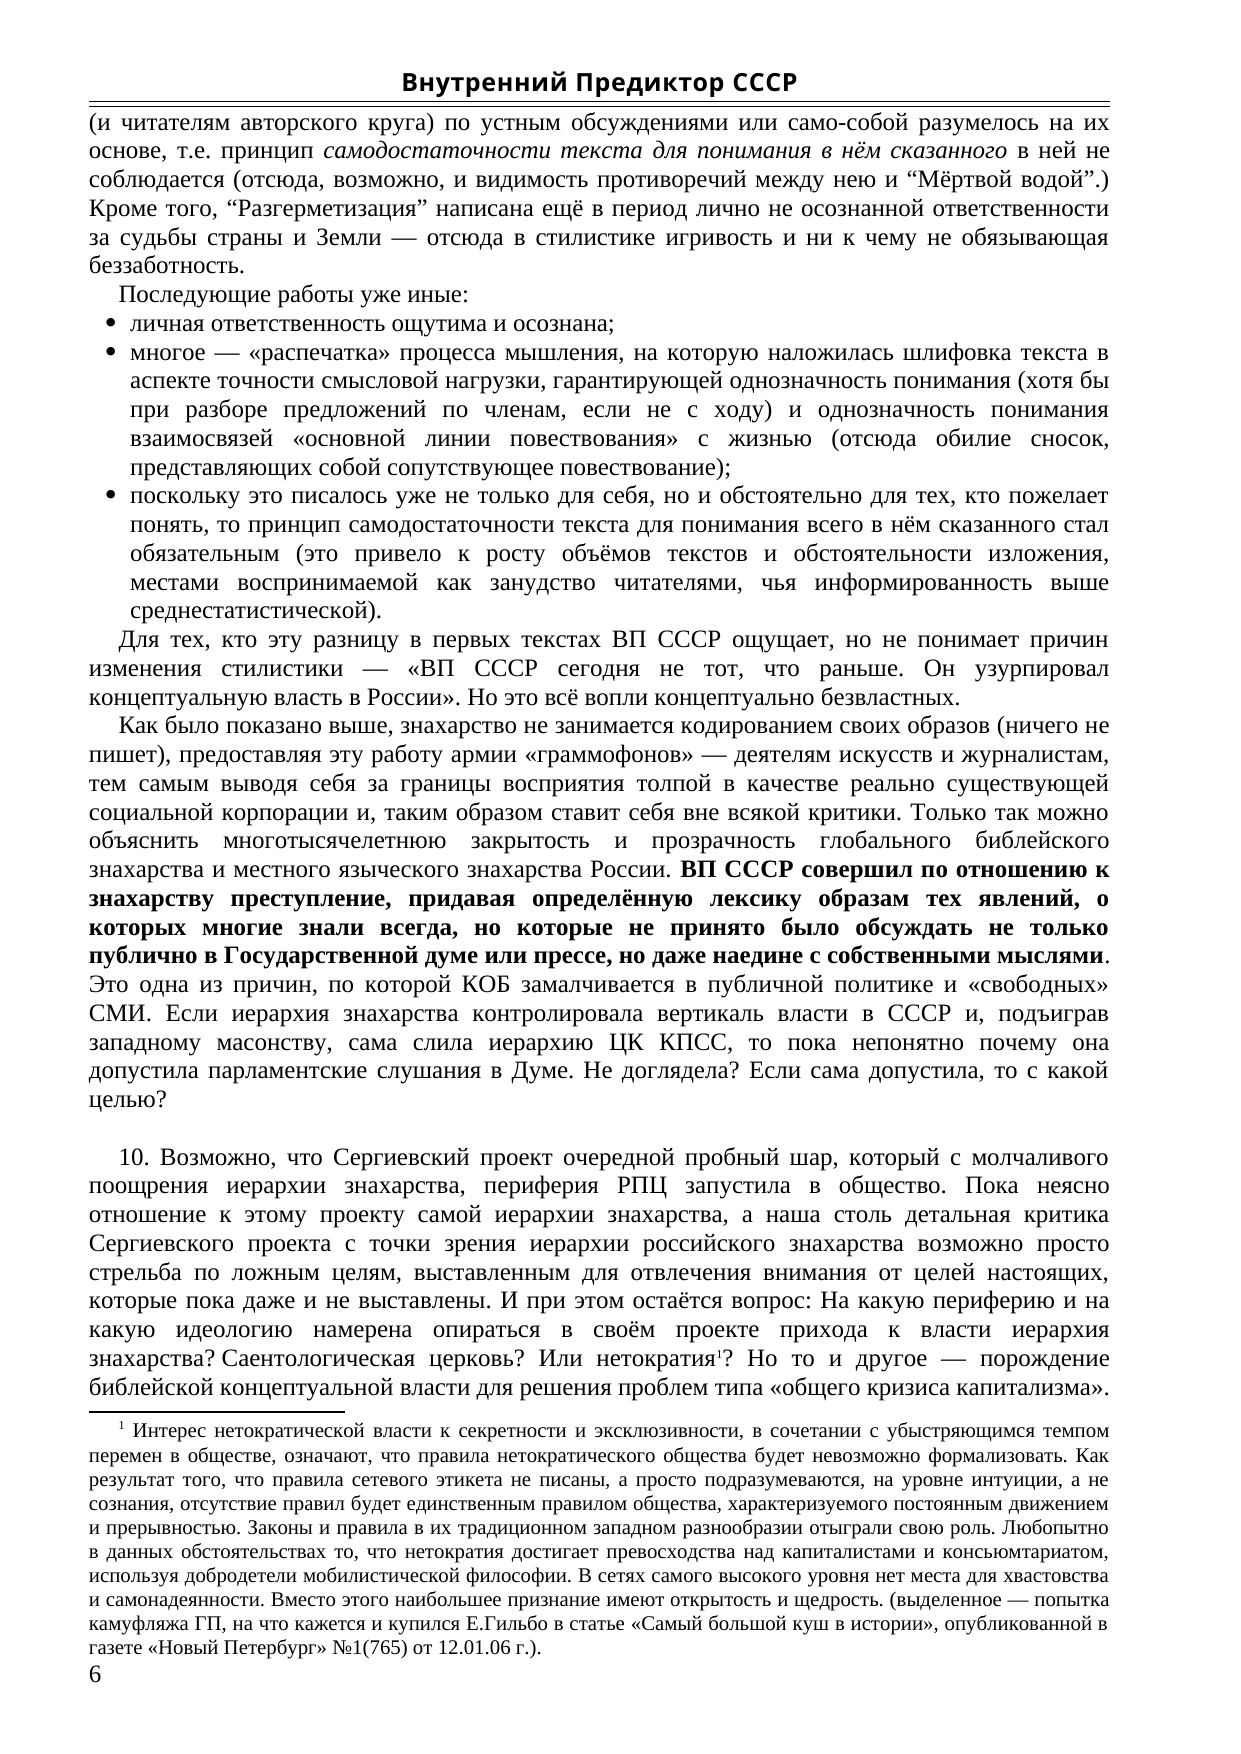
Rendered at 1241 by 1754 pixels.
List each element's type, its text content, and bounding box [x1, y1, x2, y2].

list многое ― «распечатка» процесса мышления, на которую наложилась шлифовка текста в аспекте точности смысловой нагрузки, гарантирующей однозначность понимания (хотя бы при разборе предложений по членам, если не с ходу) и однозначность понимания взаимосвязей «основной линии повествования» с жизнью (отсюда обилие сносок, представляющих собой сопутствующее повествование); [106, 337, 1110, 480]
list личная ответственность ощутима и осознана; [106, 308, 1110, 337]
list поскольку это писалось уже не только для себя, но и обстоятельно для тех, кто пожелает понять, то принцип самодостаточности текста для понимания всего в нём сказанного стал обязательным (это привело к росту объёмов текстов и обстоятельности изложения, местами воспринимаемой как занудство читателями, чья информированность выше среднестатистической). [106, 480, 1110, 624]
text Последующие работы уже иные: [89, 279, 1110, 308]
text Для тех, кто эту разницу в первых текстах ВП СССР ощущает, но не понимает причин изменения стилистики — «ВП СССР сегодня не тот, что раньше. Он узурпировал концептуальную власть в России». Но это всё вопли концептуально безвластных. [89, 624, 1110, 710]
text 10. Возможно, что Сергиевский проект очередной пробный шар, который с молчаливого поощрения иерархии знахарства, периферия РПЦ запустила в общество. Пока неясно отношение к этому проекту самой иерархии знахарства, а наша столь детальная критика Сергиевского проекта с точки зрения иерархии российского знахарства возможно просто стрельба по ложным целям, выставленным для отвлечения внимания от целей настоящих, которые пока даже и не выставлены. И при этом остаётся вопрос: На какую периферию и на какую идеологию намерена опираться в своём проекте прихода к власти иерархия знахарства? Саентологическая церковь? Или нетократия? Но то и другое — порождение библейской концептуальной власти для решения проблем типа «общего кризиса капитализма». [89, 1142, 1110, 1400]
text Как было показано выше, знахарство не занимается кодированием своих образов (ничего не пишет), предоставляя эту работу армии «граммофонов» — деятелям искусств и журналистам, тем самым выводя себя за границы восприятия толпой в качестве реально существующей социальной корпорации и, таким образом ставит себя вне всякой критики. Только так можно объяснить многотысячелетнюю закрытость и прозрачность глобального библейского знахарства и местного языческого знахарства России. ВП СССР совершил по отношению к знахарству преступление, придавая определённую лексику образам тех явлений, о которых многие знали всегда, но которые не принято было обсуждать не только публично в Государственной думе или прессе, но даже наедине с собственными мыслями. Это одна из причин, по которой КОБ замалчивается в публичной политике и «свободных» СМИ. Если иерархия знахарства контролировала вертикаль власти в СССР и, подъиграв западному масонству, сама слила иерархию ЦК КПСС, то пока непонятно почему она допустила парламентские слушания в Думе. Не доглядела? Если сама допустила, то с какой целью? [89, 710, 1110, 1113]
text (и читателям авторского круга) по устным обсуждениями или само-собой разумелось на их основе, т.е. принцип самодостаточности текста для понимания в нём сказанного в ней не соблюдается (отсюда, возможно, и видимость противоречий между нею и “Мёртвой водой”.) Кроме того, “Разгерметизация” написана ещё в период лично не осознанной ответственности за судьбы страны и Земли ― отсюда в стилистике игривость и ни к чему не обязывающая беззаботность. [89, 107, 1110, 279]
text Интерес нетократической власти к секретности и эксклюзивности, в сочетании с убыстряющимся темпом перемен в обществе, означают, что правила нетократического общества будет невозможно формализовать. Как результат того, что правила сетевого этикета не писаны, а просто подразумеваются, на уровне интуиции, а не сознания, отсутствие правил будет единственным правилом общества, характеризуемого постоянным движением и прерывностью. Законы и правила в их традиционном западном разнообразии отыграли свою роль. Любопытно в данных обстоятельствах то, что нетократия достигает превосходства над капиталистами и консьюмтариатом, используя добродетели мобилистической философии. В сетях самого высокого уровня нет места для хвастовства и самонадеянности. Вместо этого наибольшее признание имеют открытость и щедрость. (выделенное — попытка камуфляжа ГП, на что кажется и купился Е.Гильбо в статье «Самый большой куш в истории», опубликованной в газете «Новый Петербург» №1(765) от 12.01.06 г.). [89, 1418, 1110, 1659]
